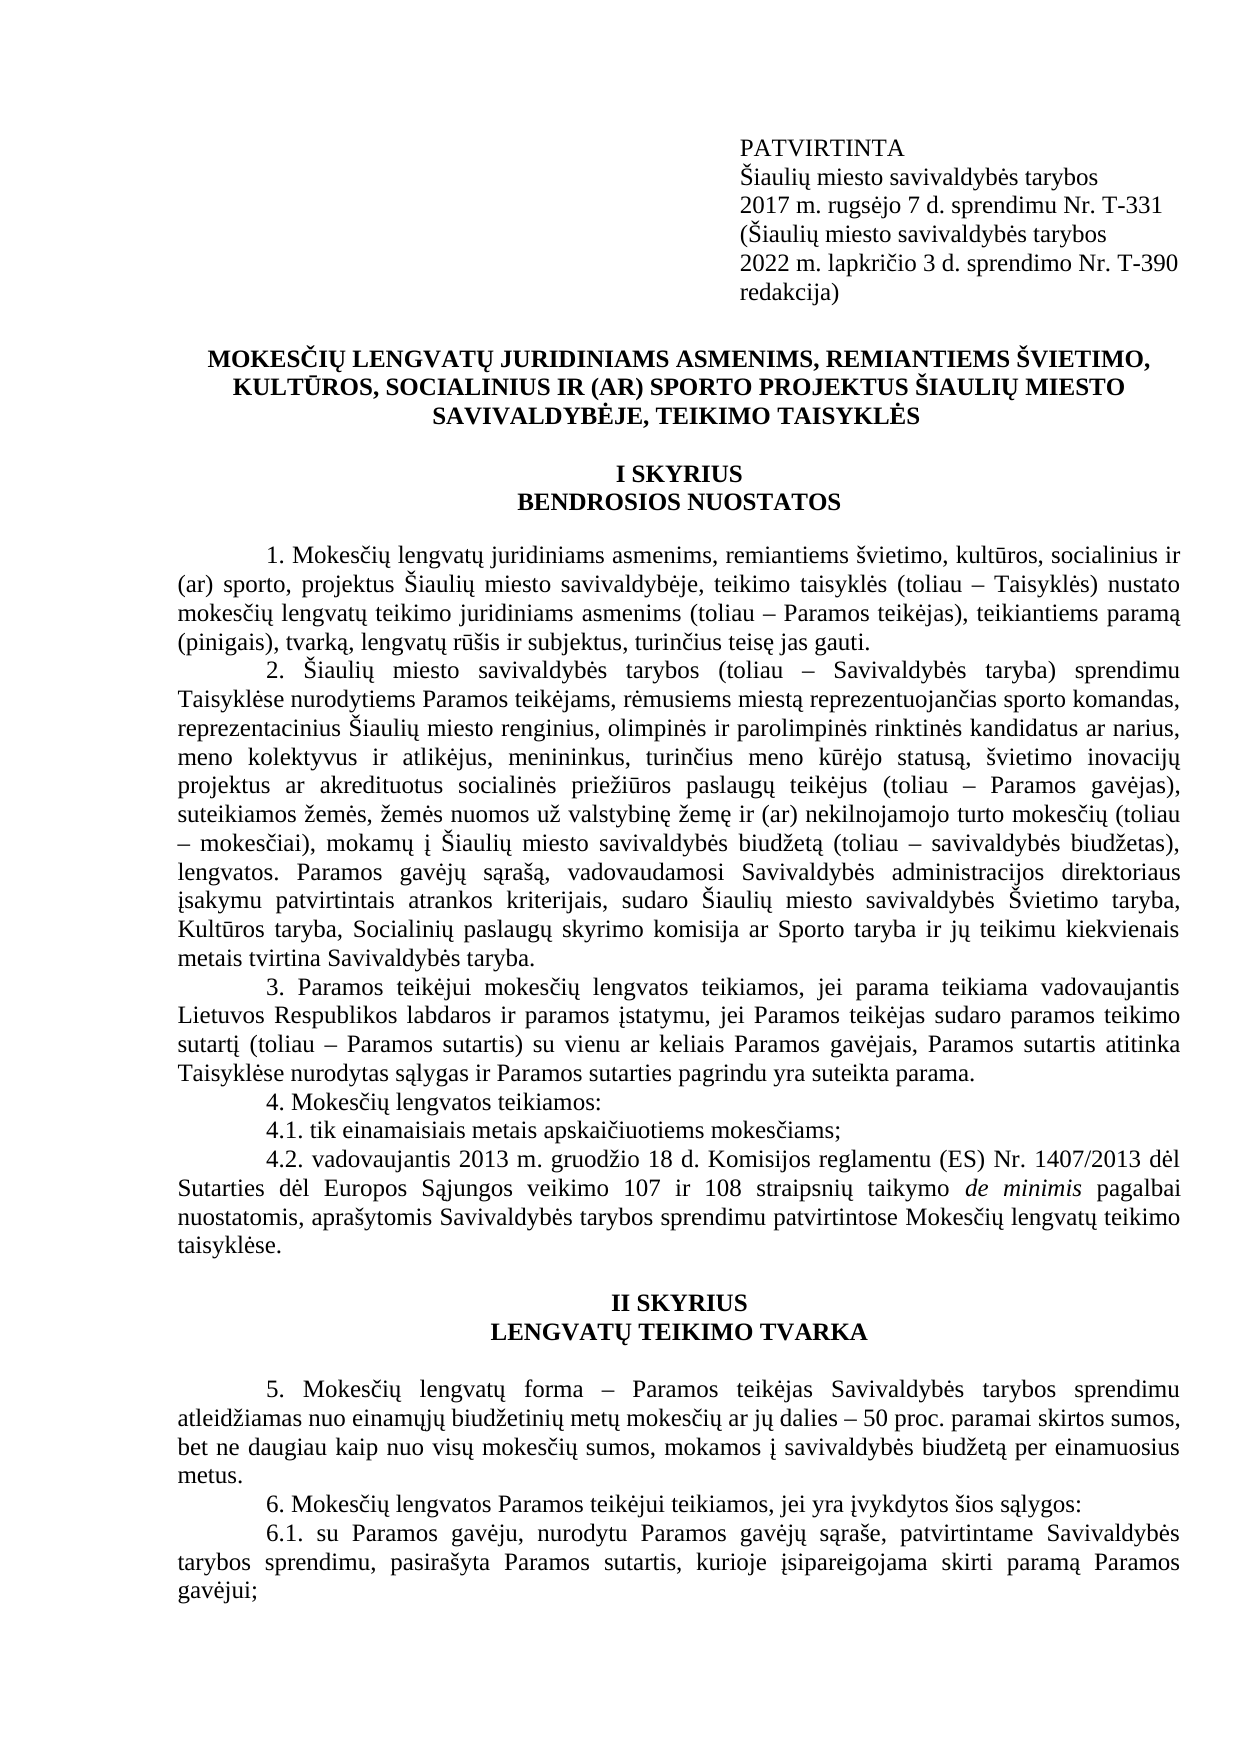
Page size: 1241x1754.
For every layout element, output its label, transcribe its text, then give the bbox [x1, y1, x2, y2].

text BENDROSIOS NUOSTATOS [177, 487, 1181, 516]
text 3. Paramos teikėjui mokesčių lengvatos teikiamos, jei parama teikiama vadovaujantis Lietuvos Respublikos labdaros ir paramos įstatymu, jei Paramos teikėjas sudaro paramos teikimo sutartį (toliau – Paramos sutartis) su vienu ar keliais Paramos gavėjais, Paramos sutartis atitinka Taisyklėse nurodytas sąlygas ir Paramos sutarties pagrindu yra suteikta parama. [177, 972, 1181, 1087]
text 2017 m. rugsėjo 7 d. sprendimu Nr. T-331 [739, 190, 1181, 219]
text PATVIRTINTA [739, 133, 1181, 162]
text Šiaulių miesto savivaldybės tarybos [739, 162, 1181, 190]
text 2022 m. lapkričio 3 d. sprendimo Nr. T-390 redakcija) [739, 248, 1181, 305]
text 4.1. tik einamaisiais metais apskaičiuotiems mokesčiams; [177, 1115, 1181, 1144]
text 2. Šiaulių miesto savivaldybės tarybos (toliau – Savivaldybės taryba) sprendimu Taisyklėse nurodytiems Paramos teikėjams, rėmusiems miestą reprezentuojančias sporto komandas, reprezentacinius Šiaulių miesto renginius, olimpinės ir parolimpinės rinktinės kandidatus ar narius, meno kolektyvus ir atlikėjus, menininkus, turinčius meno kūrėjo statusą, švietimo inovacijų projektus ar akredituotus socialinės priežiūros paslaugų teikėjus (toliau – Paramos gavėjas), suteikiamos žemės, žemės nuomos už valstybinę žemę ir (ar) nekilnojamojo turto mokesčių (toliau – mokesčiai), mokamų į Šiaulių miesto savivaldybės biudžetą (toliau – savivaldybės biudžetas), lengvatos. Paramos gavėjų sąrašą, vadovaudamosi Savivaldybės administracijos direktoriaus įsakymu patvirtintais atrankos kriterijais, sudaro Šiaulių miesto savivaldybės Švietimo taryba, Kultūros taryba, Socialinių paslaugų skyrimo komisija ar Sporto taryba ir jų teikimu kiekvienais metais tvirtina Savivaldybės taryba. [177, 655, 1181, 972]
text MOKESČIŲ LENGVATŲ JURIDINIAMS ASMENIMS, REMIANTIEMS ŠVIETIMO, KULTŪROS, SOCIALINIUS IR (AR) SPORTO PROJEKTUS ŠIAULIŲ MIESTO SAVIVALDYBĖJE, TEIKIMO TAISYKLĖS [177, 344, 1181, 430]
text 4. Mokesčių lengvatos teikiamos: [177, 1087, 1181, 1115]
subtitle II SKYRIUS [177, 1288, 1181, 1317]
text 5. Mokesčių lengvatų forma – Paramos teikėjas Savivaldybės tarybos sprendimu atleidžiamas nuo einamųjų biudžetinių metų mokesčių ar jų dalies – 50 proc. paramai skirtos sumos, bet ne daugiau kaip nuo visų mokesčių sumos, mokamos į savivaldybės biudžetą per einamuosius metus. [177, 1374, 1181, 1489]
text 1. Mokesčių lengvatų juridiniams asmenims, remiantiems švietimo, kultūros, socialinius ir (ar) sporto, projektus Šiaulių miesto savivaldybėje, teikimo taisyklės (toliau – Taisyklės) nustato mokesčių lengvatų teikimo juridiniams asmenims (toliau – Paramos teikėjas), teikiantiems paramą (pinigais), tvarką, lengvatų rūšis ir subjektus, turinčius teisę jas gauti. [177, 540, 1181, 655]
text (Šiaulių miesto savivaldybės tarybos [739, 219, 1181, 248]
text 4.2. vadovaujantis 2013 m. gruodžio 18 d. Komisijos reglamentu (ES) Nr. 1407/2013 dėl Sutarties dėl Europos Sąjungos veikimo 107 ir 108 straipsnių taikymo de minimis pagalbai nuostatomis, aprašytomis Savivaldybės tarybos sprendimu patvirtintose Mokesčių lengvatų teikimo taisyklėse. [177, 1144, 1181, 1259]
text 6. Mokesčių lengvatos Paramos teikėjui teikiamos, jei yra įvykdytos šios sąlygos: [177, 1489, 1181, 1518]
text I SKYRIUS [177, 459, 1181, 487]
text 6.1. su Paramos gavėju, nurodytu Paramos gavėjų sąraše, patvirtintame Savivaldybės tarybos sprendimu, pasirašyta Paramos sutartis, kurioje įsipareigojama skirti paramą Paramos gavėjui; [177, 1518, 1181, 1604]
subtitle LENGVATŲ TEIKIMO TVARKA [177, 1317, 1181, 1345]
